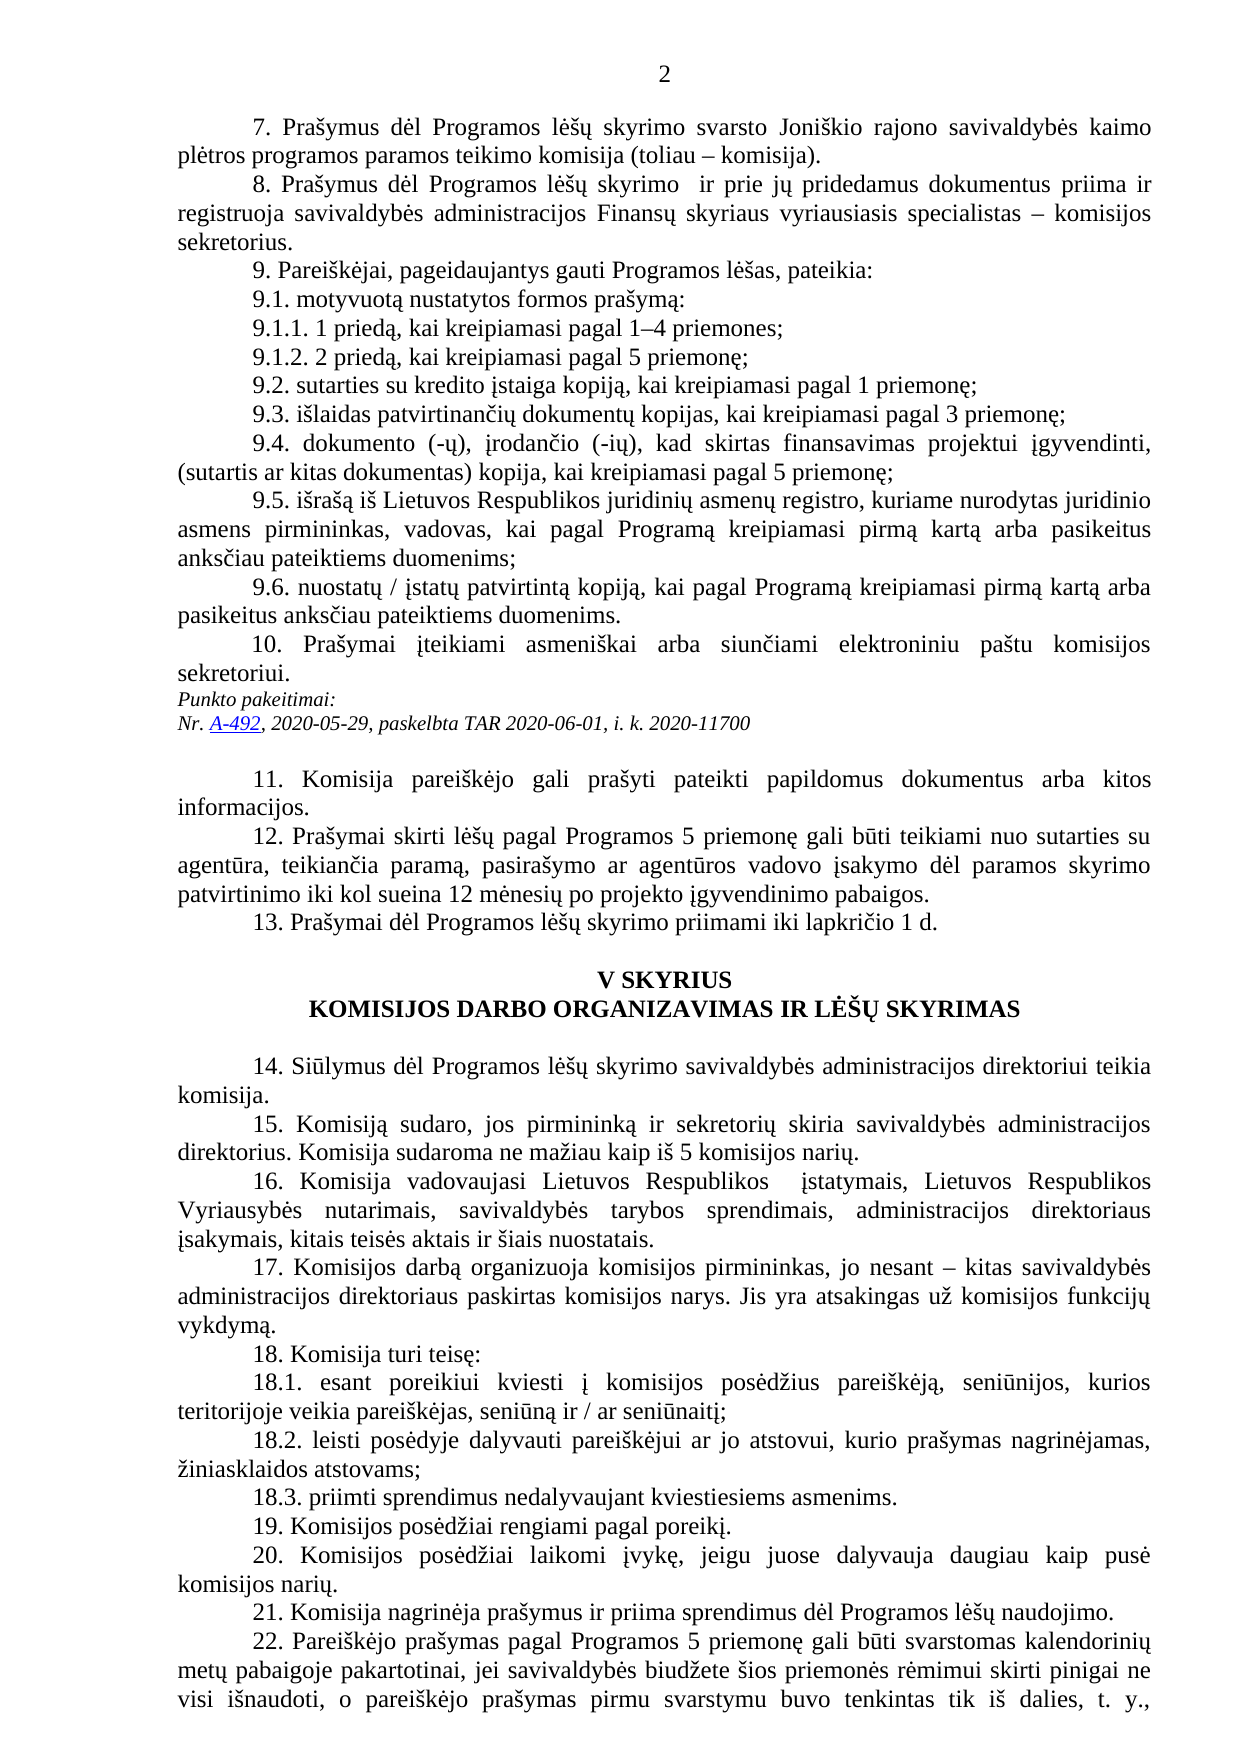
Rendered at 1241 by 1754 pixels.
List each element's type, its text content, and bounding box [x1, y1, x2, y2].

text 19. Komisijos posėdžiai rengiami pagal poreikį. [177, 1511, 1152, 1540]
text 12. Prašymai skirti lėšų pagal Programos 5 priemonę gali būti teikiami nuo sutarties su agentūra, teikiančia paramą, pasirašymo ar agentūros vadovo įsakymo dėl paramos skyrimo patvirtinimo iki kol sueina 12 mėnesių po projekto įgyvendinimo pabaigos. [177, 821, 1152, 907]
text 21. Komisija nagrinėja prašymus ir priima sprendimus dėl Programos lėšų naudojimo. [177, 1597, 1152, 1626]
text 8. Prašymus dėl Programos lėšų skyrimo ir prie jų pridedamus dokumentus priima ir registruoja savivaldybės administracijos Finansų skyriaus vyriausiasis specialistas – komisijos sekretorius. [177, 169, 1152, 256]
text 9. Pareiškėjai, pageidaujantys gauti Programos lėšas, pateikia: [177, 256, 1152, 284]
text 9.2. sutarties su kredito įstaiga kopiją, kai kreipiamasi pagal 1 priemonę; [177, 371, 1152, 399]
text 9.4. dokumento (-ų), įrodančio (-ių), kad skirtas finansavimas projektui įgyvendinti, (sutartis ar kitas dokumentas) kopija, kai kreipiamasi pagal 5 priemonę; [177, 428, 1152, 486]
text 11. Komisija pareiškėjo gali prašyti pateikti papildomus dokumentus arba kitos informacijos. [177, 764, 1152, 821]
text 13. Prašymai dėl Programos lėšų skyrimo priimami iki lapkričio 1 d. [177, 907, 1152, 936]
text 9.6. nuostatų / įstatų patvirtintą kopiją, kai pagal Programą kreipiamasi pirmą kartą arba pasikeitus anksčiau pateiktiems duomenims. [177, 572, 1152, 629]
text 9.1.2. 2 priedą, kai kreipiamasi pagal 5 priemonę; [177, 342, 1152, 371]
text 16. Komisija vadovaujasi Lietuvos Respublikos įstatymais, Lietuvos Respublikos Vyriausybės nutarimais, savivaldybės tarybos sprendimais, administracijos direktoriaus įsakymais, kitais teisės aktais ir šiais nuostatais. [177, 1166, 1152, 1252]
text 15. Komisiją sudaro, jos pirmininką ir sekretorių skiria savivaldybės administracijos direktorius. Komisija sudaroma ne mažiau kaip iš 5 komisijos narių. [177, 1109, 1152, 1166]
text 18.3. priimti sprendimus nedalyvaujant kviestiesiems asmenims. [177, 1482, 1152, 1511]
subtitle V SKYRIUS [177, 965, 1152, 994]
text 18. Komisija turi teisę: [177, 1339, 1152, 1367]
text 18.1. esant poreikiui kviesti į komisijos posėdžius pareiškėją, seniūnijos, kurios teritorijoje veikia pareiškėjas, seniūną ir / ar seniūnaitį; [177, 1367, 1152, 1425]
text 18.2. leisti posėdyje dalyvauti pareiškėjui ar jo atstovui, kurio prašymas nagrinėjamas, žiniasklaidos atstovams; [177, 1425, 1152, 1482]
text 9.5. išrašą iš Lietuvos Respublikos juridinių asmenų registro, kuriame nurodytas juridinio asmens pirmininkas, vadovas, kai pagal Programą kreipiamasi pirmą kartą arba pasikeitus anksčiau pateiktiems duomenims; [177, 486, 1152, 572]
text 9.1.1. 1 priedą, kai kreipiamasi pagal 1–4 priemones; [177, 313, 1152, 342]
text 7. Prašymus dėl Programos lėšų skyrimo svarsto Joniškio rajono savivaldybės kaimo plėtros programos paramos teikimo komisija (toliau – komisija). [177, 112, 1152, 169]
text 9.3. išlaidas patvirtinančių dokumentų kopijas, kai kreipiamasi pagal 3 priemonę; [177, 399, 1152, 428]
text 14. Siūlymus dėl Programos lėšų skyrimo savivaldybės administracijos direktoriui teikia komisija. [177, 1051, 1152, 1109]
text 10. Prašymai įteikiami asmeniškai arba siunčiami elektroniniu paštu komisijos sekretoriui. [177, 629, 1152, 687]
text 20. Komisijos posėdžiai laikomi įvykę, jeigu juose dalyvauja daugiau kaip pusė komisijos narių. [177, 1540, 1152, 1597]
text Nr. A-492, 2020-05-29, paskelbta TAR 2020-06-01, i. k. 2020-11700 [177, 711, 1152, 735]
text 22. Pareiškėjo prašymas pagal Programos 5 priemonę gali būti svarstomas kalendorinių metų pabaigoje pakartotinai, jei savivaldybės biudžete šios priemonės rėmimui skirti pinigai ne visi išnaudoti, o pareiškėjo prašymas pirmu svarstymu buvo tenkintas tik iš dalies, t. y., [177, 1626, 1152, 1712]
subtitle KOMISIJOS DARBO ORGANIZAVIMAS ir lėšų skyrimas [177, 994, 1152, 1022]
text Punkto pakeitimai: [177, 687, 1152, 711]
text 17. Komisijos darbą organizuoja komisijos pirmininkas, jo nesant – kitas savivaldybės administracijos direktoriaus paskirtas komisijos narys. Jis yra atsakingas už komisijos funkcijų vykdymą. [177, 1252, 1152, 1339]
text 9.1. motyvuotą nustatytos formos prašymą: [177, 284, 1152, 313]
